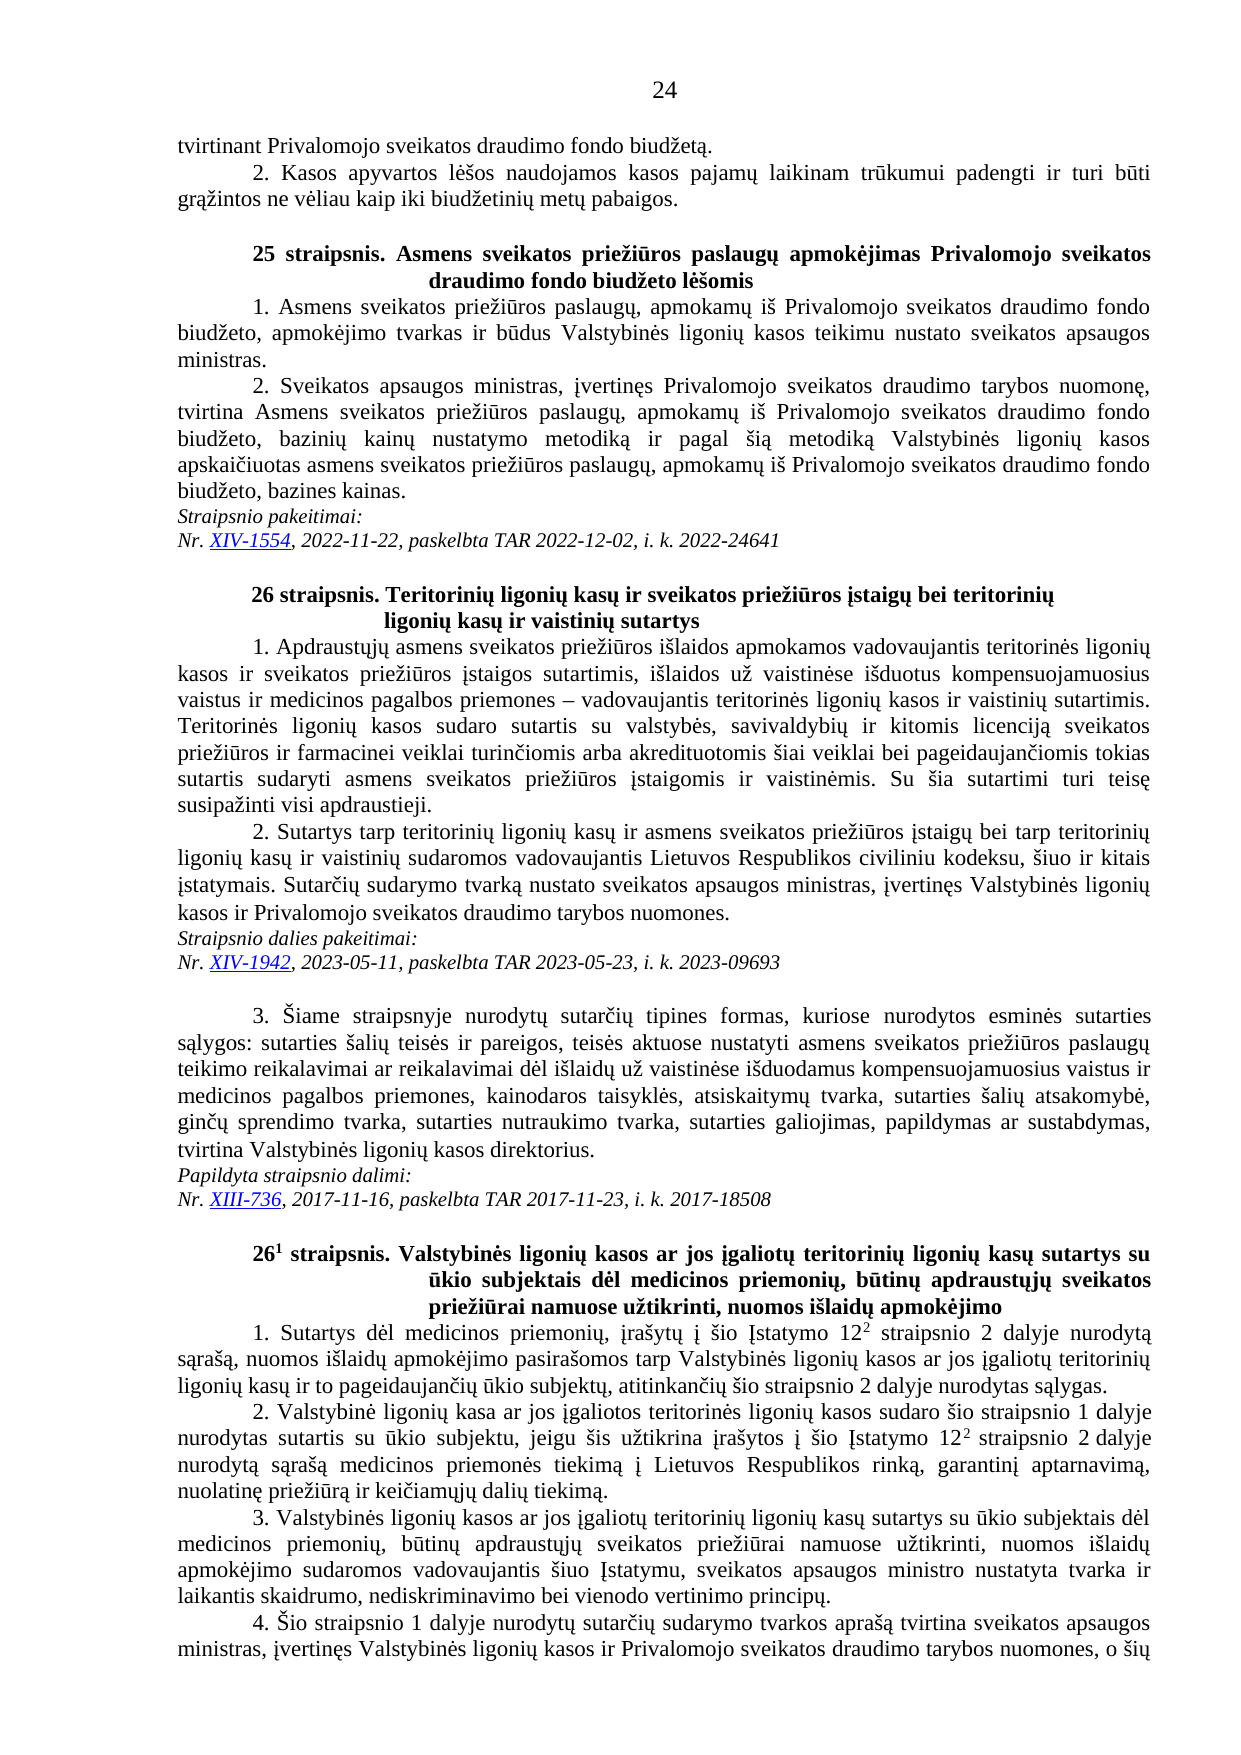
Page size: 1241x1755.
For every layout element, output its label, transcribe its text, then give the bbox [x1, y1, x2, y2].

text 25 straipsnis. Asmens sveikatos priežiūros paslaugų apmokėjimas Privalomojo sveikatos draudimo fondo biudžeto lėšomis [252, 240, 1152, 293]
text Papildyta straipsnio dalimi: [177, 1163, 1152, 1187]
text 4. Šio straipsnio 1 dalyje nurodytų sutarčių sudarymo tvarkos aprašą tvirtina sveikatos apsaugos ministras, įvertinęs Valstybinės ligonių kasos ir Privalomojo sveikatos draudimo tarybos nuomones, o šių [177, 1609, 1152, 1662]
text Nr. XIV-1942, 2023-05-11, paskelbta TAR 2023-05-23, i. k. 2023-09693 [177, 950, 1152, 974]
text 2. Sutartys tarp teritorinių ligonių kasų ir asmens sveikatos priežiūros įstaigų bei tarp teritorinių ligonių kasų ir vaistinių sudaromos vadovaujantis Lietuvos Respublikos civiliniu kodeksu, šiuo ir kitais įstatymais. Sutarčių sudarymo tvarką nustato sveikatos apsaugos ministras, įvertinęs Valstybinės ligonių kasos ir Privalomojo sveikatos draudimo tarybos nuomones. [177, 818, 1152, 926]
text 1. Sutartys dėl medicinos priemonių, įrašytų į šio Įstatymo 122 straipsnio 2 dalyje nurodytą sąrašą, nuomos išlaidų apmokėjimo pasirašomos tarp Valstybinės ligonių kasos ar jos įgaliotų teritorinių ligonių kasų ir to pageidaujančių ūkio subjektų, atitinkančių šio straipsnio 2 dalyje nurodytas sąlygas. [177, 1319, 1152, 1398]
text 1. Asmens sveikatos priežiūros paslaugų, apmokamų iš Privalomojo sveikatos draudimo fondo biudžeto, apmokėjimo tvarkas ir būdus Valstybinės ligonių kasos teikimu nustato sveikatos apsaugos ministras. [177, 293, 1152, 372]
text 26 straipsnis. Teritorinių ligonių kasų ir sveikatos priežiūros įstaigų bei teritorinių [177, 581, 1152, 607]
text 1. Apdraustųjų asmens sveikatos priežiūros išlaidos apmokamos vadovaujantis teritorinės ligonių kasos ir sveikatos priežiūros įstaigos sutartimis, išlaidos už vaistinėse išduotus kompensuojamuosius vaistus ir medicinos pagalbos priemones – vadovaujantis teritorinės ligonių kasos ir vaistinių sutartimis. Teritorinės ligonių kasos sudaro sutartis su valstybės, savivaldybių ir kitomis licenciją sveikatos priežiūros ir farmacinei veiklai turinčiomis arba akredituotomis šiai veiklai bei pageidaujančiomis tokias sutartis sudaryti asmens sveikatos priežiūros įstaigomis ir vaistinėmis. Su šia sutartimi turi teisę susipažinti visi apdraustieji. [177, 633, 1152, 818]
text Straipsnio pakeitimai: [177, 504, 1152, 528]
text ligonių kasų ir vaistinių sutartys [177, 607, 1152, 633]
text 3. Valstybinės ligonių kasos ar jos įgaliotų teritorinių ligonių kasų sutartys su ūkio subjektais dėl medicinos priemonių, būtinų apdraustųjų sveikatos priežiūrai namuose užtikrinti, nuomos išlaidų apmokėjimo sudaromos vadovaujantis šiuo Įstatymu, sveikatos apsaugos ministro nustatyta tvarka ir laikantis skaidrumo, nediskriminavimo bei vienodo vertinimo principų. [177, 1503, 1152, 1609]
text 2. Sveikatos apsaugos ministras, įvertinęs Privalomojo sveikatos draudimo tarybos nuomonę, tvirtina Asmens sveikatos priežiūros paslaugų, apmokamų iš Privalomojo sveikatos draudimo fondo biudžeto, bazinių kainų nustatymo metodiką ir pagal šią metodiką Valstybinės ligonių kasos apskaičiuotas asmens sveikatos priežiūros paslaugų, apmokamų iš Privalomojo sveikatos draudimo fondo biudžeto, bazines kainas. [177, 372, 1152, 504]
text Straipsnio dalies pakeitimai: [177, 926, 1152, 950]
text Nr. XIII-736, 2017-11-16, paskelbta TAR 2017-11-23, i. k. 2017-18508 [177, 1187, 1152, 1211]
text 2. Valstybinė ligonių kasa ar jos įgaliotos teritorinės ligonių kasos sudaro šio straipsnio 1 dalyje nurodytas sutartis su ūkio subjektu, jeigu šis užtikrina įrašytos į šio Įstatymo 122 straipsnio 2 dalyje nurodytą sąrašą medicinos priemonės tiekimą į Lietuvos Respublikos rinką, garantinį aptarnavimą, nuolatinę priežiūrą ir keičiamųjų dalių tiekimą. [177, 1398, 1152, 1503]
text tvirtinant Privalomojo sveikatos draudimo fondo biudžetą. [177, 132, 1152, 159]
text Nr. XIV-1554, 2022-11-22, paskelbta TAR 2022-12-02, i. k. 2022-24641 [177, 528, 1152, 552]
text 261 straipsnis. Valstybinės ligonių kasos ar jos įgaliotų teritorinių ligonių kasų sutartys su ūkio subjektais dėl medicinos priemonių, būtinų apdraustųjų sveikatos priežiūrai namuose užtikrinti, nuomos išlaidų apmokėjimo [252, 1240, 1152, 1319]
text 3. Šiame straipsnyje nurodytų sutarčių tipines formas, kuriose nurodytos esminės sutarties sąlygos: sutarties šalių teisės ir pareigos, teisės aktuose nustatyti asmens sveikatos priežiūros paslaugų teikimo reikalavimai ar reikalavimai dėl išlaidų už vaistinėse išduodamus kompensuojamuosius vaistus ir medicinos pagalbos priemones, kainodaros taisyklės, atsiskaitymų tvarka, sutarties šalių atsakomybė, ginčų sprendimo tvarka, sutarties nutraukimo tvarka, sutarties galiojimas, papildymas ar sustabdymas, tvirtina Valstybinės ligonių kasos direktorius. [177, 1003, 1152, 1163]
text 2. Kasos apyvartos lėšos naudojamos kasos pajamų laikinam trūkumui padengti ir turi būti grąžintos ne vėliau kaip iki biudžetinių metų pabaigos. [177, 159, 1152, 212]
